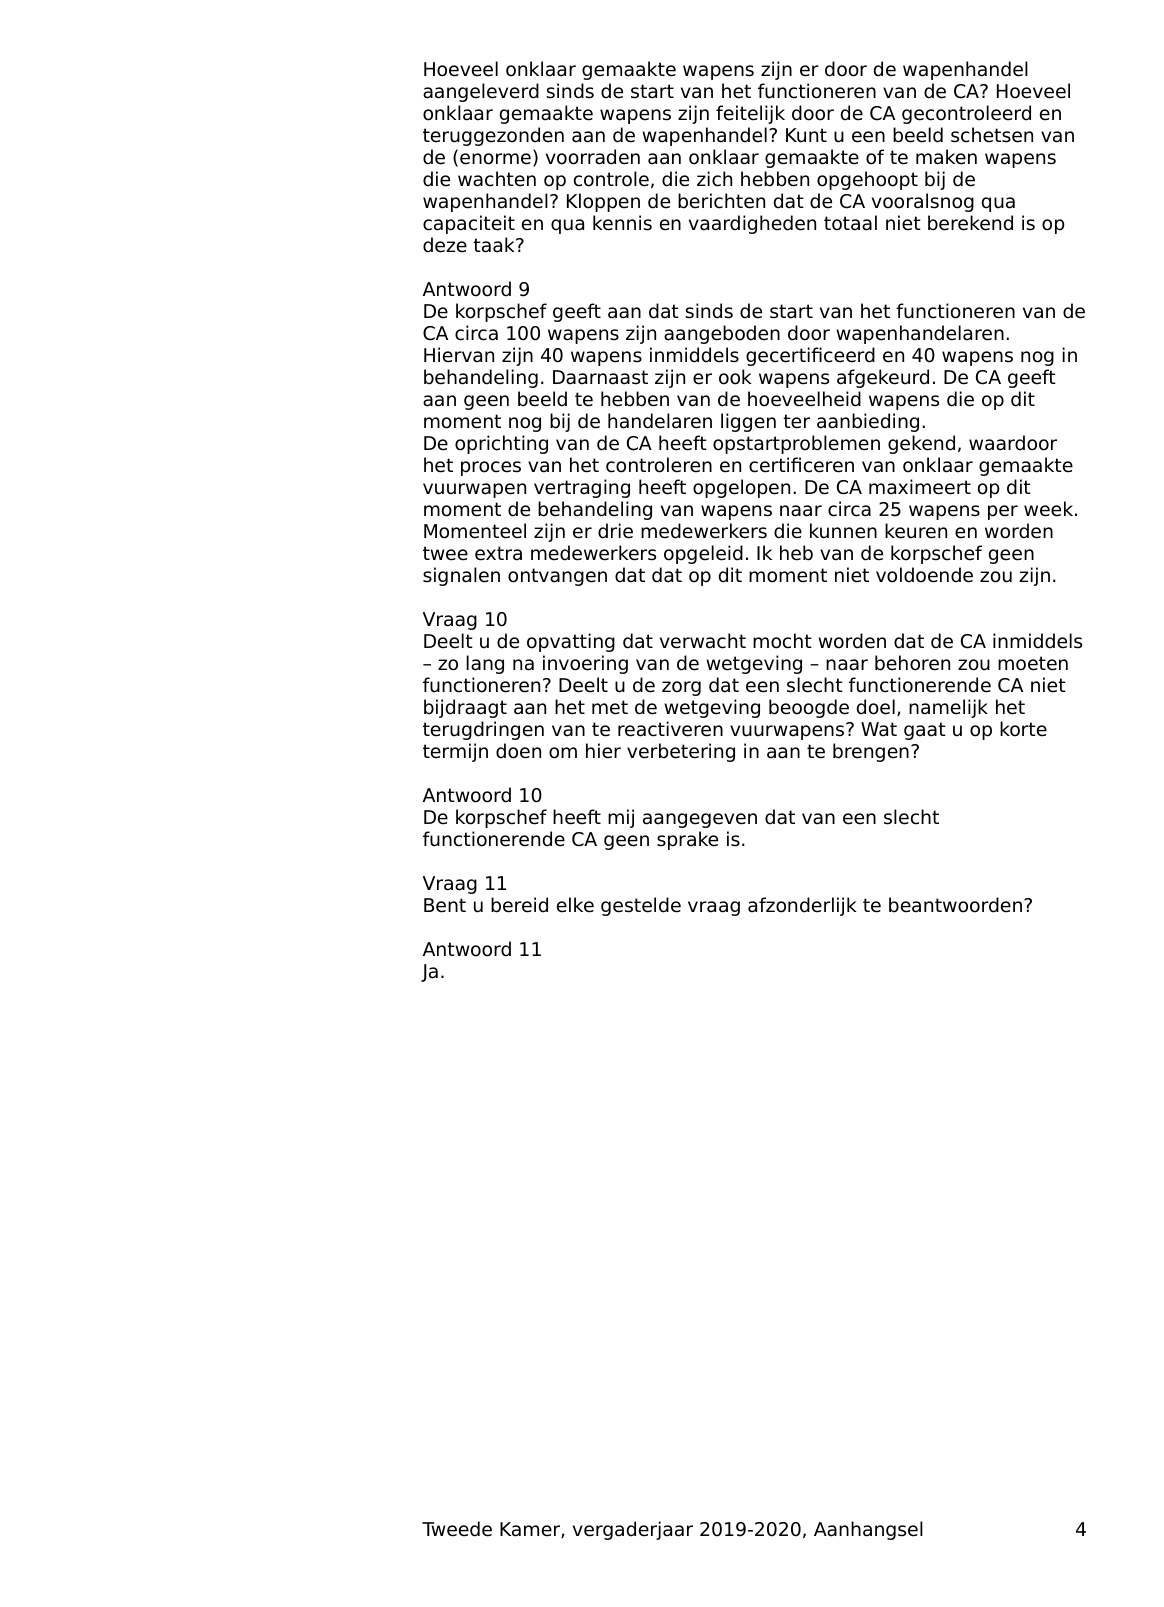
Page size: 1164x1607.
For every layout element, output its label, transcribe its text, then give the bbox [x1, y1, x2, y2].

text De korpschef heeft mij aangegeven dat van een slecht functionerende CA geen sprake is. [422, 807, 1087, 851]
text De oprichting van de CA heeft opstartproblemen gekend, waardoor het proces van het controleren en certificeren van onklaar gemaakte vuurwapen vertraging heeft opgelopen. De CA maximeert op dit moment de behandeling van wapens naar circa 25 wapens per week. Momenteel zijn er drie medewerkers die kunnen keuren en worden twee extra medewerkers opgeleid. Ik heb van de korpschef geen signalen ontvangen dat dat op dit moment niet voldoende zou zijn. [422, 433, 1087, 587]
text Deelt u de opvatting dat verwacht mocht worden dat de CA inmiddels – zo lang na invoering van de wetgeving – naar behoren zou moeten functioneren? Deelt u de zorg dat een slecht functionerende CA niet bijdraagt aan het met de wetgeving beoogde doel, namelijk het terugdringen van te reactiveren vuurwapens? Wat gaat u op korte termijn doen om hier verbetering in aan te brengen? [422, 631, 1087, 763]
text De korpschef geeft aan dat sinds de start van het functioneren van de CA circa 100 wapens zijn aangeboden door wapenhandelaren. Hiervan zijn 40 wapens inmiddels gecertificeerd en 40 wapens nog in behandeling. Daarnaast zijn er ook wapens afgekeurd. De CA geeft aan geen beeld te hebben van de hoeveelheid wapens die op dit moment nog bij de handelaren liggen ter aanbieding. [422, 301, 1087, 433]
text Antwoord 9 [422, 279, 1087, 301]
text Vraag 10 [422, 609, 1087, 631]
text Bent u bereid elke gestelde vraag afzonderlijk te beantwoorden? [422, 895, 1087, 917]
text Hoeveel onklaar gemaakte wapens zijn er door de wapenhandel aangeleverd sinds de start van het functioneren van de CA? Hoeveel onklaar gemaakte wapens zijn feitelijk door de CA gecontroleerd en teruggezonden aan de wapenhandel? Kunt u een beeld schetsen van de (enorme) voorraden aan onklaar gemaakte of te maken wapens die wachten op controle, die zich hebben opgehoopt bij de wapenhandel? Kloppen de berichten dat de CA vooralsnog qua capaciteit en qua kennis en vaardigheden totaal niet berekend is op deze taak? [422, 59, 1087, 257]
text Antwoord 10 [422, 785, 1087, 807]
text Antwoord 11 [422, 939, 1087, 961]
text Ja. [422, 961, 1087, 983]
text Vraag 11 [422, 873, 1087, 895]
